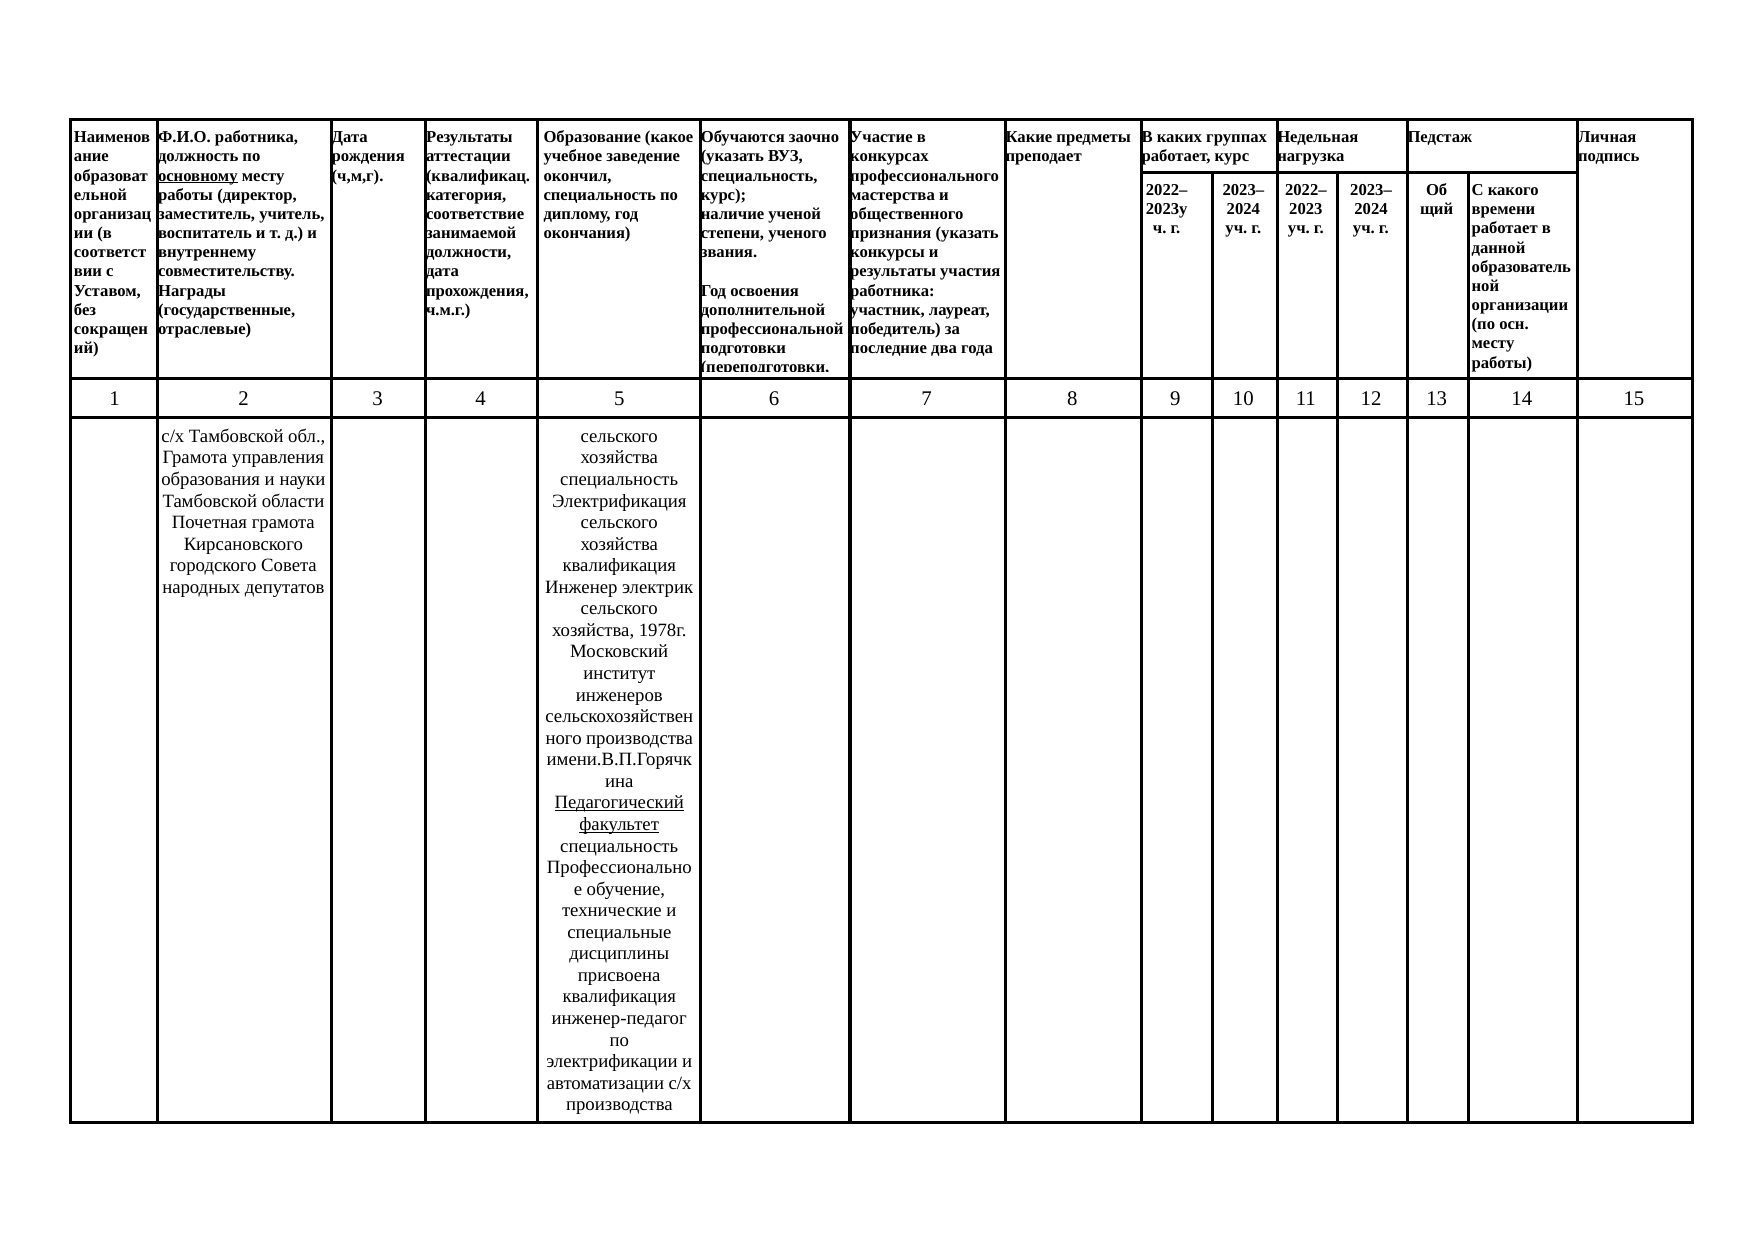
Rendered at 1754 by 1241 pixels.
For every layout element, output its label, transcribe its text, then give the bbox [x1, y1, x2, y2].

table_header Ф.И.О. работника, должность по основному месту работы (директор, заместитель, учитель, воспитатель и т. д.) и внутреннему совместительству. Награды (государственные, отраслевые) [159, 121, 330, 377]
table_cell 8 [1007, 380, 1140, 416]
table_header Участие в конкурсах профессионального мастерства и общественного признания (указать конкурсы и результаты участия работника: участник, лауреат, победитель) за последние два года [852, 121, 1004, 377]
table_cell [1470, 419, 1576, 1121]
table_header Личная подпись [1579, 121, 1691, 377]
table_cell 2023– 2024 уч. г. [1214, 174, 1276, 377]
table_cell с/х Тамбовской обл., Грамота управления образования и науки Тамбовской области Почетная грамота Кирсановского городского Совета народных депутатов [159, 419, 330, 1121]
table_cell 3 [333, 380, 424, 416]
table_cell 13 [1409, 380, 1467, 416]
table_header Недельная нагрузка [1279, 121, 1406, 171]
table_cell 2023– 2024 уч. г. [1339, 174, 1406, 377]
table_cell 15 [1579, 380, 1691, 416]
table_cell С какого времени работает в данной образовательной организации (по осн. месту работы) [1470, 174, 1576, 377]
table_cell 11 [1279, 380, 1336, 416]
table_cell [1143, 419, 1211, 1121]
table_cell 7 [852, 380, 1004, 416]
table_cell 6 [702, 380, 848, 416]
table_cell 9 [1143, 380, 1211, 416]
table_cell [1279, 419, 1336, 1121]
table_cell [852, 419, 1004, 1121]
table_cell 2 [159, 380, 330, 416]
table_cell [702, 419, 848, 1121]
table_header Наименование образовательной организации (в соответствии с Уставом, без сокращений) [72, 121, 156, 377]
table_header Результаты аттестации (квалификац. категория, соответствие занимаемой должности, дата прохождения, ч.м.г.) [427, 121, 536, 377]
table_cell 1 [72, 380, 156, 416]
table_cell 12 [1339, 380, 1406, 416]
table_header Обучаются заочно (указать ВУЗ, специальность, курс); наличие ученой степени, ученого звания. Год освоения дополнительной профессиональной подготовки (переподготовки, повышения квалификации) [702, 121, 848, 377]
table_cell [333, 419, 424, 1121]
table_cell [1339, 419, 1406, 1121]
table_cell 5 [539, 380, 699, 416]
table_cell Общий [1409, 174, 1467, 377]
table_cell сельского хозяйства специальность Электрификация сельского хозяйства квалификация Инженер электрик сельского хозяйства, 1978г. Московский институт инженеров сельскохозяйственного производства имени.В.П.Горячкина Педагогический факультет специальность Профессиональное обучение, технические и специальные дисциплины присвоена квалификация инженер-педагог по электрификации и автоматизации с/х производства [539, 419, 699, 1121]
table_cell 10 [1214, 380, 1276, 416]
table_header Какие предметы преподает [1007, 121, 1140, 377]
table_cell [72, 419, 156, 1121]
table_cell 2022– 2023 уч. г. [1279, 174, 1336, 377]
table_header Педстаж [1409, 121, 1576, 171]
table_cell [427, 419, 536, 1121]
table_cell [1007, 419, 1140, 1121]
table_cell [1579, 419, 1691, 1121]
table_cell 2022– 2023уч. г. [1143, 174, 1211, 377]
table_cell [1214, 419, 1276, 1121]
table_header Дата рождения (ч,м,г). [333, 121, 424, 377]
table_cell [1409, 419, 1467, 1121]
table_cell 4 [427, 380, 536, 416]
table_header Образование (какое учебное заведение окончил, специальность по диплому, год окончания) [539, 121, 699, 377]
table_cell 14 [1470, 380, 1576, 416]
table_header В каких группах работает, курс [1143, 121, 1276, 171]
